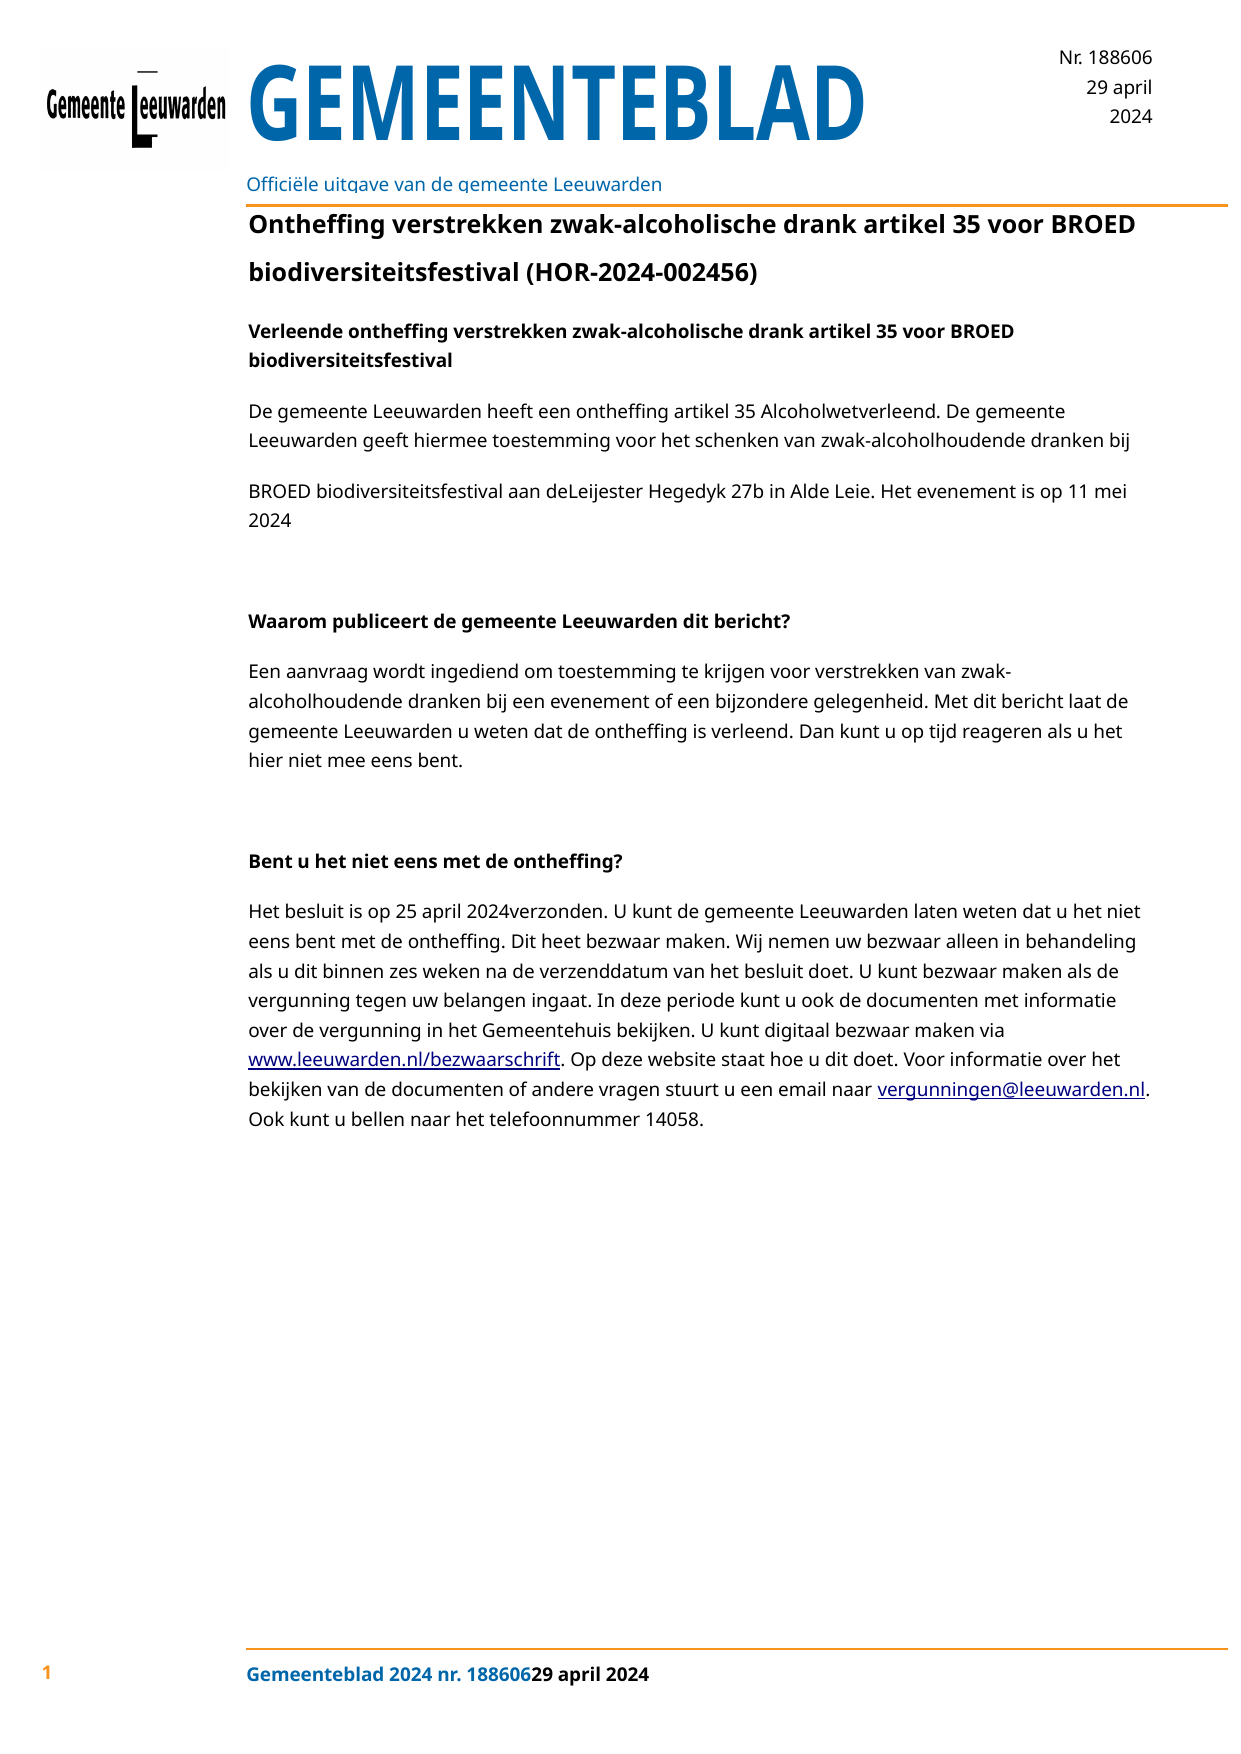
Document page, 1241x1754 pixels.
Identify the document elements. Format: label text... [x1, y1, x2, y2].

text De gemeente Leeuwarden heeft een ontheffing artikel 35 Alcoholwetverleend. De gemeente Leeuwarden geeft hiermee toestemming voor het schenken van zwak-alcoholhoudende dranken bij [248, 398, 1152, 453]
text Ontheffing verstrekken zwak-alcoholische drank artikel 35 voor BROED biodiversiteitsfestival (HOR-2024-002456) [248, 207, 1152, 288]
text Waarom publiceert de gemeente Leeuwarden dit bericht? [248, 608, 1152, 634]
picture [41, 47, 231, 172]
text Een aanvraag wordt ingediend om toestemming te krijgen voor verstrekken van zwak-alcoholhoudende dranken bij een evenement of een bijzondere gelegenheid. Met dit bericht laat de gemeente Leeuwarden u weten dat de ontheffing is verleend. Dan kunt u op tijd reageren als u het hier niet mee eens bent. [248, 659, 1152, 773]
text Bent u het niet eens met de ontheffing? [248, 848, 1152, 874]
text Het besluit is op 25 april 2024verzonden. U kunt de gemeente Leeuwarden laten weten dat u het niet eens bent met de ontheffing. Dit heet bezwaar maken. Wij nemen uw bezwaar alleen in behandeling als u dit binnen zes weken na de verzenddatum van het besluit doet. U kunt bezwaar maken als de vergunning tegen uw belangen ingaat. In deze periode kunt u ook de documenten met informatie over de vergunning in het Gemeentehuis bekijken. U kunt digitaal bezwaar maken via www.leeuwarden.nl/bezwaarschrift. Op deze website staat hoe u dit doet. Voor informatie over het bekijken van de documenten of andere vragen stuurt u een email naar vergunningen@leeuwarden.nl. Ook kunt u bellen naar het telefoonnummer 14058. [248, 899, 1152, 1132]
text Verleende ontheffing verstrekken zwak-alcoholische drank artikel 35 voor BROED biodiversiteitsfestival [248, 318, 1152, 373]
text BROED biodiversiteitsfestival aan deLeijester Hegedyk 27b in Alde Leie. Het evenement is op 11 mei 2024 [248, 478, 1152, 533]
